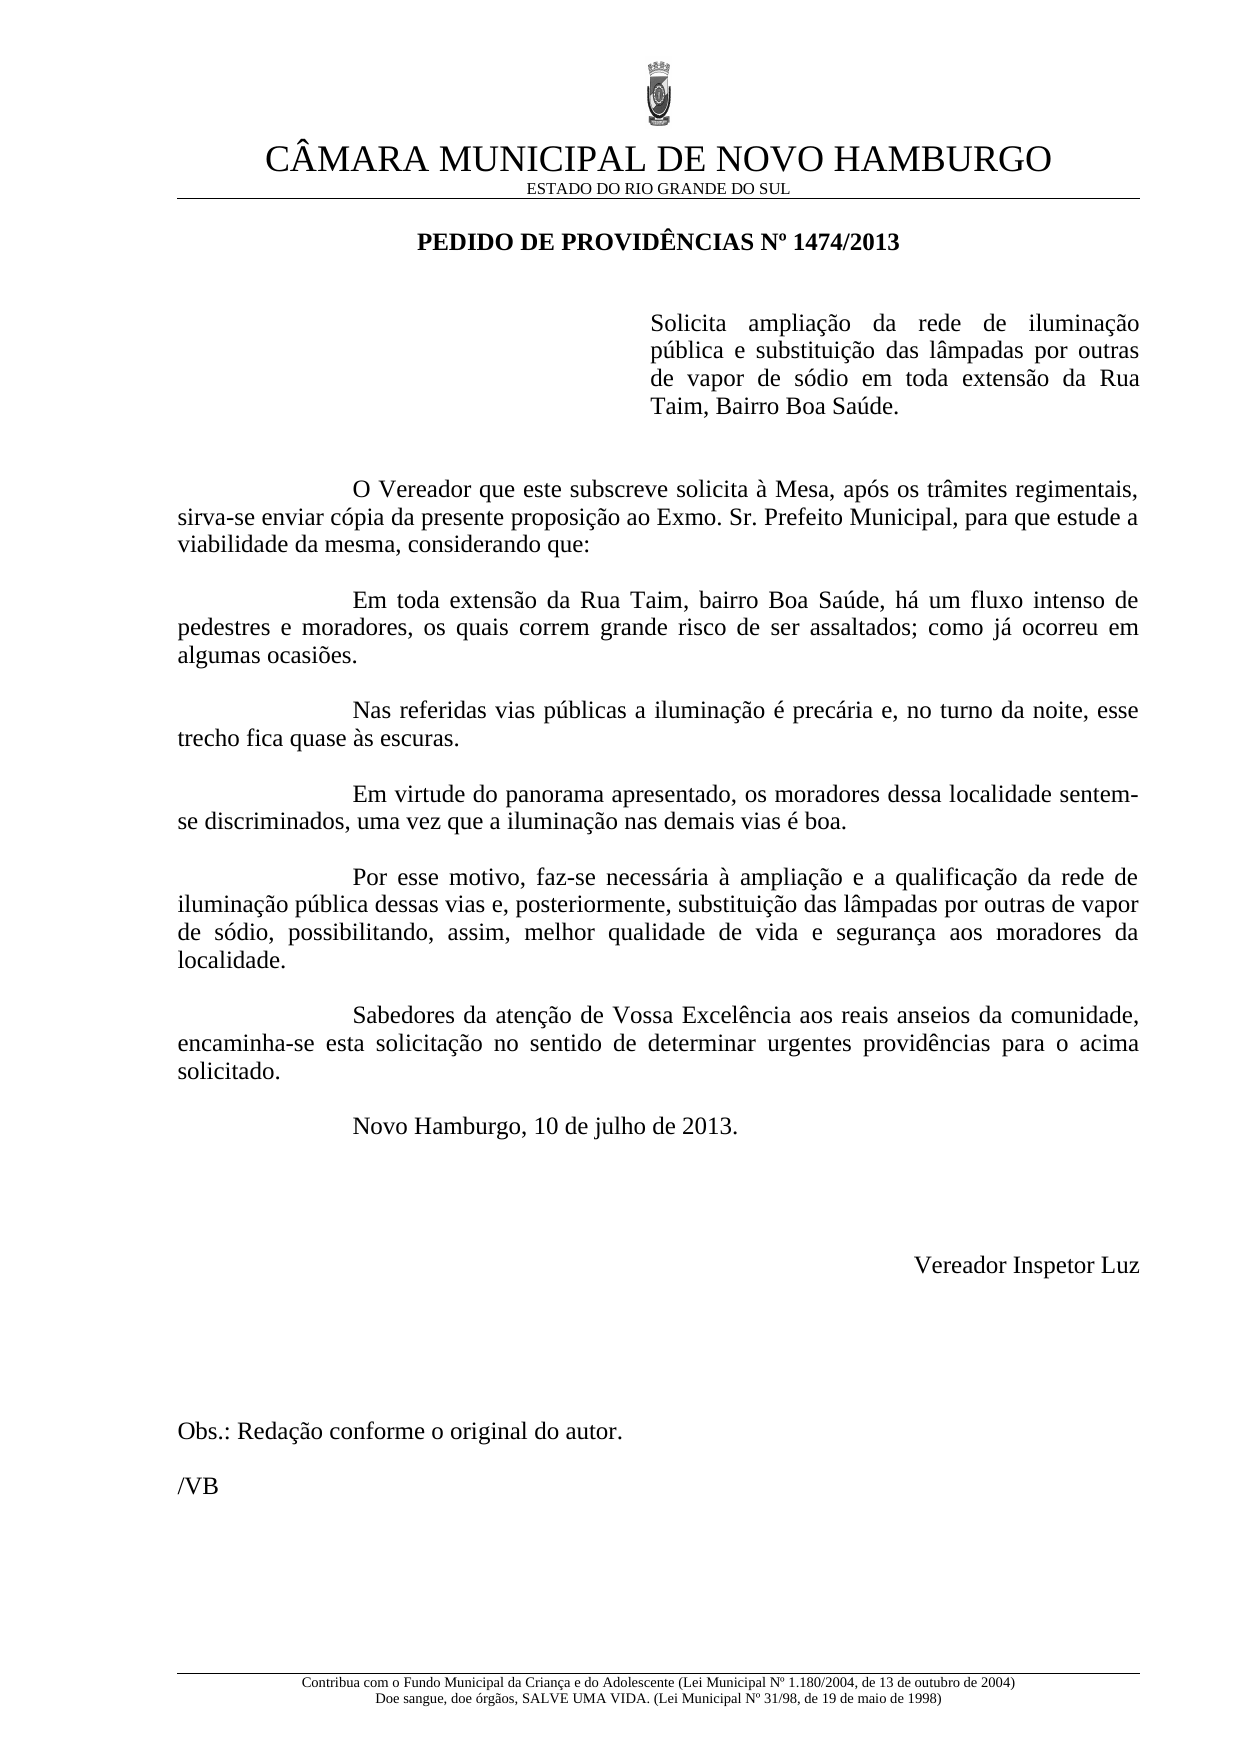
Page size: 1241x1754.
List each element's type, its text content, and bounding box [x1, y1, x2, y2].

text /VB [177, 1472, 1140, 1500]
text Solicita ampliação da rede de iluminação pública e substituição das lâmpadas por outras de vapor de sódio em toda extensão da Rua Taim, Bairro Boa Saúde. [650, 309, 1140, 419]
text Por esse motivo, faz-se necessária à ampliação e a qualificação da rede de iluminação pública dessas vias e, posteriormente, substituição das lâmpadas por outras de vapor de sódio, possibilitando, assim, melhor qualidade de vida e segurança aos moradores da localidade. [177, 863, 1140, 974]
text Em toda extensão da Rua Taim, bairro Boa Saúde, há um fluxo intenso de pedestres e moradores, os quais correm grande risco de ser assaltados; como já ocorreu em algumas ocasiões. [177, 586, 1140, 669]
text Sabedores da atenção de Vossa Excelência aos reais anseios da comunidade, encaminha-se esta solicitação no sentido de determinar urgentes providências para o acima solicitado. [177, 1001, 1140, 1084]
text O Vereador que este subscreve solicita à Mesa, após os trâmites regimentais, sirva-se enviar cópia da presente proposição ao Exmo. Sr. Prefeito Municipal, para que estude a viabilidade da mesma, considerando que: [177, 475, 1140, 558]
text Vereador Inspetor Luz [177, 1251, 1140, 1278]
text Em virtude do panorama apresentado, os moradores dessa localidade sentem-se discriminados, uma vez que a iluminação nas demais vias é boa. [177, 780, 1140, 835]
text Novo Hamburgo, 10 de julho de 2013. [177, 1112, 1140, 1140]
text Obs.: Redação conforme o original do autor. [177, 1417, 1140, 1445]
text PEDIDO DE PROVIDÊNCIAS Nº 1474/2013 [177, 228, 1140, 256]
text Nas referidas vias públicas a iluminação é precária e, no turno da noite, esse trecho fica quase às escuras. [177, 697, 1140, 752]
